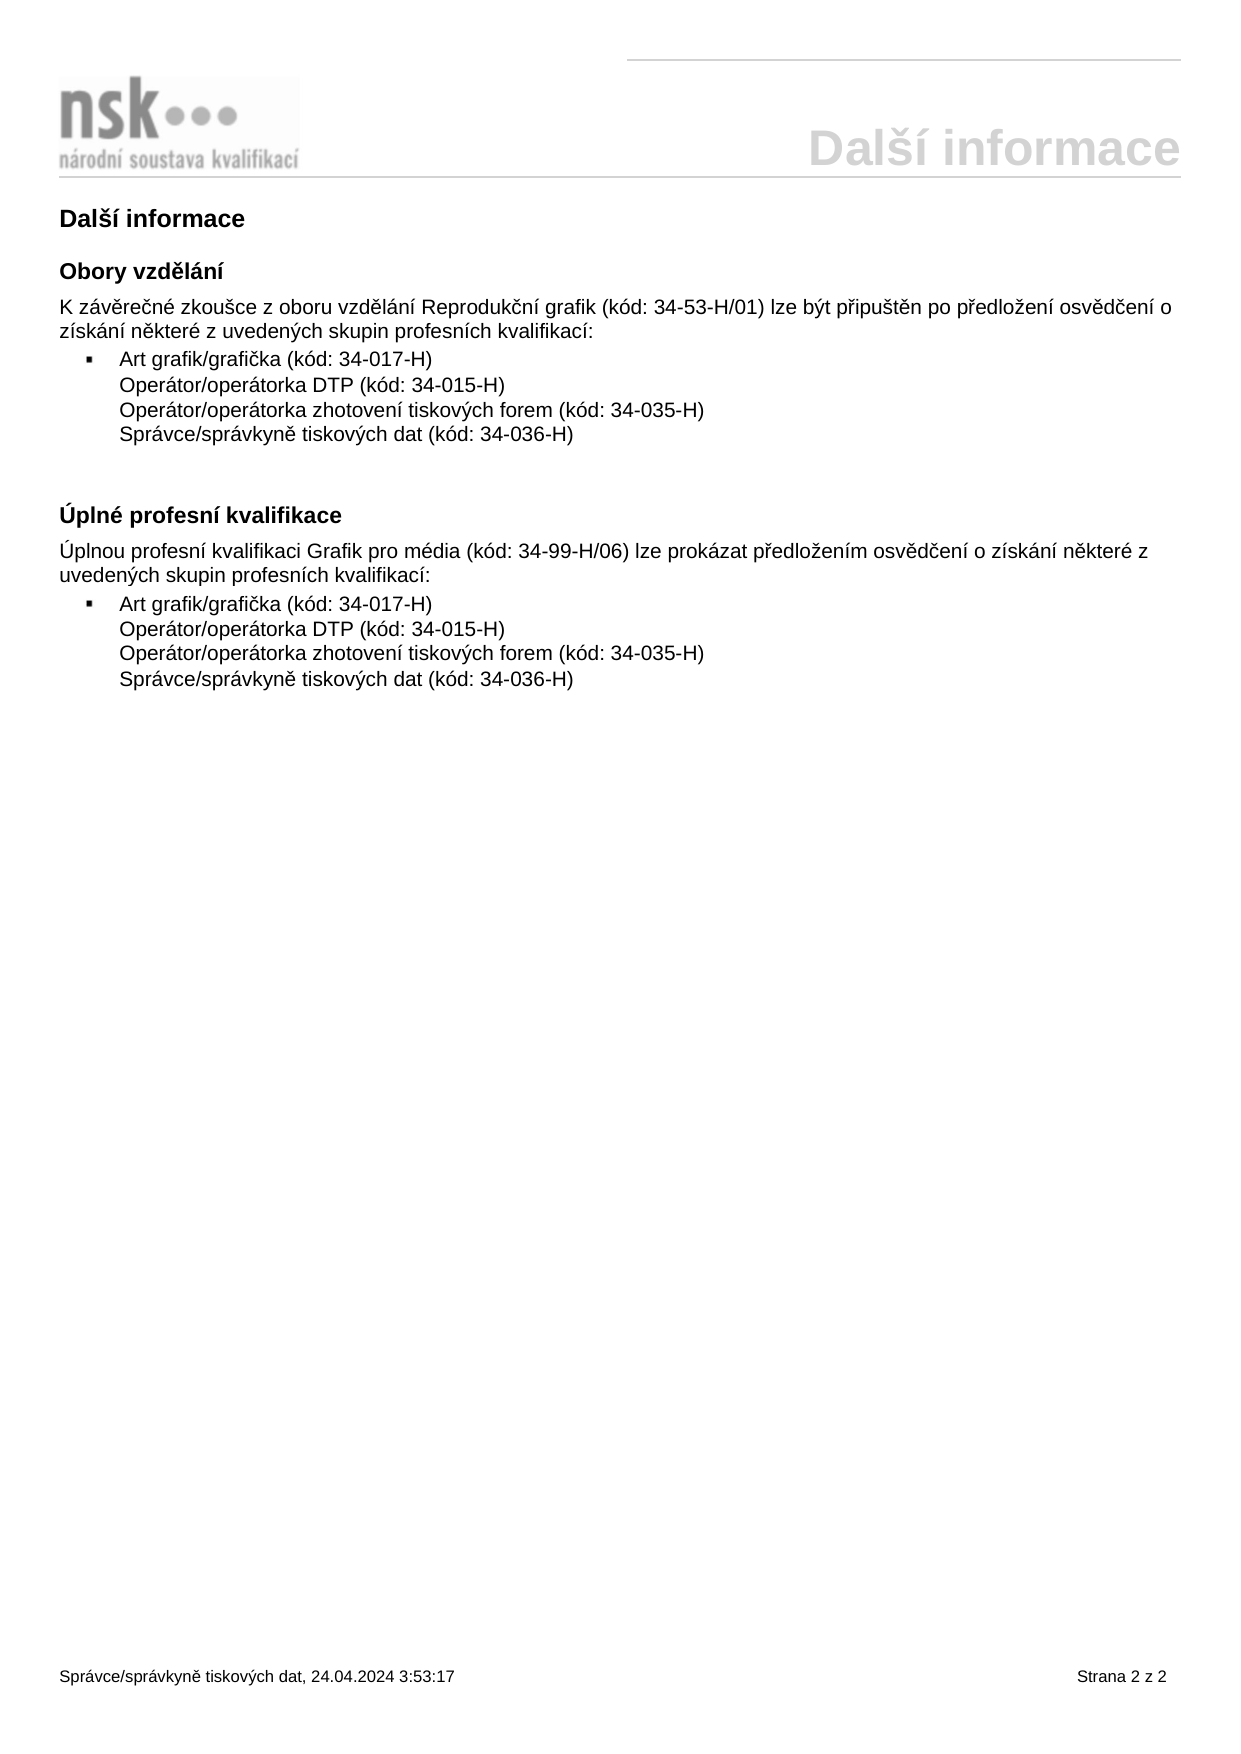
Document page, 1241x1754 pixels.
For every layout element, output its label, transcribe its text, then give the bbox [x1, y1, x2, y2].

table_cell [1167, 479, 1181, 491]
table_cell [59, 171, 119, 176]
table_cell [1167, 194, 1181, 200]
table_cell [482, 479, 619, 491]
table_cell [59, 194, 119, 200]
table_cell Úplnou profesní kvalifikaci Grafik pro média (kód: 34-99-H/06) lze prokázat předložením osvědčení o získání některé z uvedených skupin profesních kvalifikací: [59, 539, 1181, 586]
table_cell [619, 690, 627, 723]
table_cell [861, 1024, 1167, 1323]
table_cell Operátor/operátorka DTP (kód: 34-015-H) [119, 373, 1181, 398]
table_cell [627, 1491, 861, 1658]
table_cell [59, 178, 1181, 194]
table_cell Art grafik/grafička (kód: 34-017-H) [119, 592, 1181, 617]
picture [59, 347, 119, 372]
table_cell [59, 690, 119, 723]
table_cell [861, 690, 1167, 723]
table_cell [482, 343, 619, 347]
table_cell [59, 448, 119, 479]
table_cell [861, 194, 1167, 200]
table_cell [119, 171, 482, 176]
table_cell [119, 690, 482, 723]
table_cell [861, 236, 1167, 248]
table_cell [627, 343, 861, 347]
table_cell [619, 236, 627, 248]
table_cell [627, 448, 861, 479]
table_cell [59, 666, 119, 690]
table_cell [619, 194, 627, 200]
table_cell [59, 373, 119, 398]
table_cell [627, 1024, 861, 1323]
table_cell [619, 170, 627, 176]
table_cell Art grafik/grafička (kód: 34-017-H) [119, 347, 1181, 373]
table_cell [627, 479, 861, 491]
table_cell [482, 690, 619, 723]
table_cell Správce/správkyně tiskových dat (kód: 34-036-H) [119, 422, 1181, 448]
table_cell [627, 1324, 861, 1491]
table_cell [59, 586, 119, 591]
table_cell [482, 194, 619, 200]
table_cell [59, 724, 119, 1023]
table_cell [482, 236, 619, 248]
table_cell [119, 586, 482, 592]
picture [59, 591, 119, 616]
table_cell [482, 1024, 619, 1323]
table_cell [861, 586, 1167, 592]
table_cell [119, 1024, 482, 1323]
table_cell [1167, 1658, 1181, 1694]
table_cell [1167, 690, 1181, 723]
table_cell [119, 1324, 482, 1491]
table_cell Další informace [627, 61, 1181, 176]
table_cell [861, 343, 1167, 347]
table_cell Operátor/operátorka DTP (kód: 34-015-H) [119, 617, 1181, 641]
table_cell [861, 1491, 1167, 1658]
table_cell [119, 194, 482, 200]
table_cell [1167, 448, 1181, 479]
table_cell [861, 1324, 1167, 1491]
table_cell [482, 171, 619, 176]
table_cell [1167, 586, 1181, 592]
table_cell [119, 343, 482, 347]
table_cell K závěrečné zkoušce z oboru vzdělání Reprodukční grafik (kód: 34-53-H/01) lze být připuštěn po předložení osvědčení o získání některé z uvedených skupin profesních kvalifikací: [59, 295, 1181, 343]
table_cell [619, 448, 627, 479]
table_cell [627, 194, 861, 200]
table_cell Správce/správkyně tiskových dat (kód: 34-036-H) [119, 666, 1181, 690]
table_cell [482, 724, 619, 1023]
table_cell Operátor/operátorka zhotovení tiskových forem (kód: 34-035-H) [119, 398, 1181, 422]
table_cell [1167, 343, 1181, 347]
table_cell [59, 422, 119, 448]
table_cell [619, 1491, 627, 1658]
table_cell Obory vzdělání [59, 248, 1181, 295]
table_cell [1167, 236, 1181, 248]
table_cell [59, 398, 119, 422]
table_cell [59, 1491, 119, 1658]
table_cell [119, 448, 482, 479]
table_cell Operátor/operátorka zhotovení tiskových forem (kód: 34-035-H) [119, 641, 1181, 666]
table_cell [119, 1491, 482, 1658]
table_cell [1167, 1024, 1181, 1323]
table_cell [861, 479, 1167, 491]
table_cell [627, 690, 861, 723]
table_cell [1167, 1324, 1181, 1491]
table_cell [619, 724, 627, 1023]
table_cell [59, 1324, 119, 1491]
table_cell [861, 448, 1167, 479]
table_cell [627, 236, 861, 248]
table_cell Strana 2 z 2 [861, 1658, 1167, 1694]
table_cell [59, 343, 119, 347]
table_cell [619, 586, 627, 592]
table_cell [482, 1491, 619, 1658]
table_cell [482, 1324, 619, 1491]
table_cell [59, 641, 119, 666]
table_cell Úplné profesní kvalifikace [59, 491, 1181, 539]
table_cell [482, 448, 619, 479]
picture [58, 59, 620, 171]
table_cell [119, 236, 482, 248]
table_cell [619, 479, 627, 491]
table_cell Správce/správkyně tiskových dat, 24.04.2024 3:53:17 [59, 1658, 861, 1694]
table_cell [119, 479, 482, 491]
table_cell Další informace [59, 200, 1181, 236]
table_cell [1167, 1491, 1181, 1658]
table_cell [619, 1324, 627, 1491]
table_cell [59, 236, 119, 248]
table_cell [619, 1024, 627, 1323]
table_cell [627, 724, 861, 1023]
table_cell [119, 724, 482, 1023]
table_cell [482, 586, 619, 592]
table_cell [59, 479, 119, 491]
table_cell [59, 617, 119, 641]
table_cell [1167, 724, 1181, 1023]
table_cell [59, 1024, 119, 1323]
table_cell [627, 586, 861, 592]
table_cell [861, 724, 1167, 1023]
table_cell [620, 59, 627, 170]
